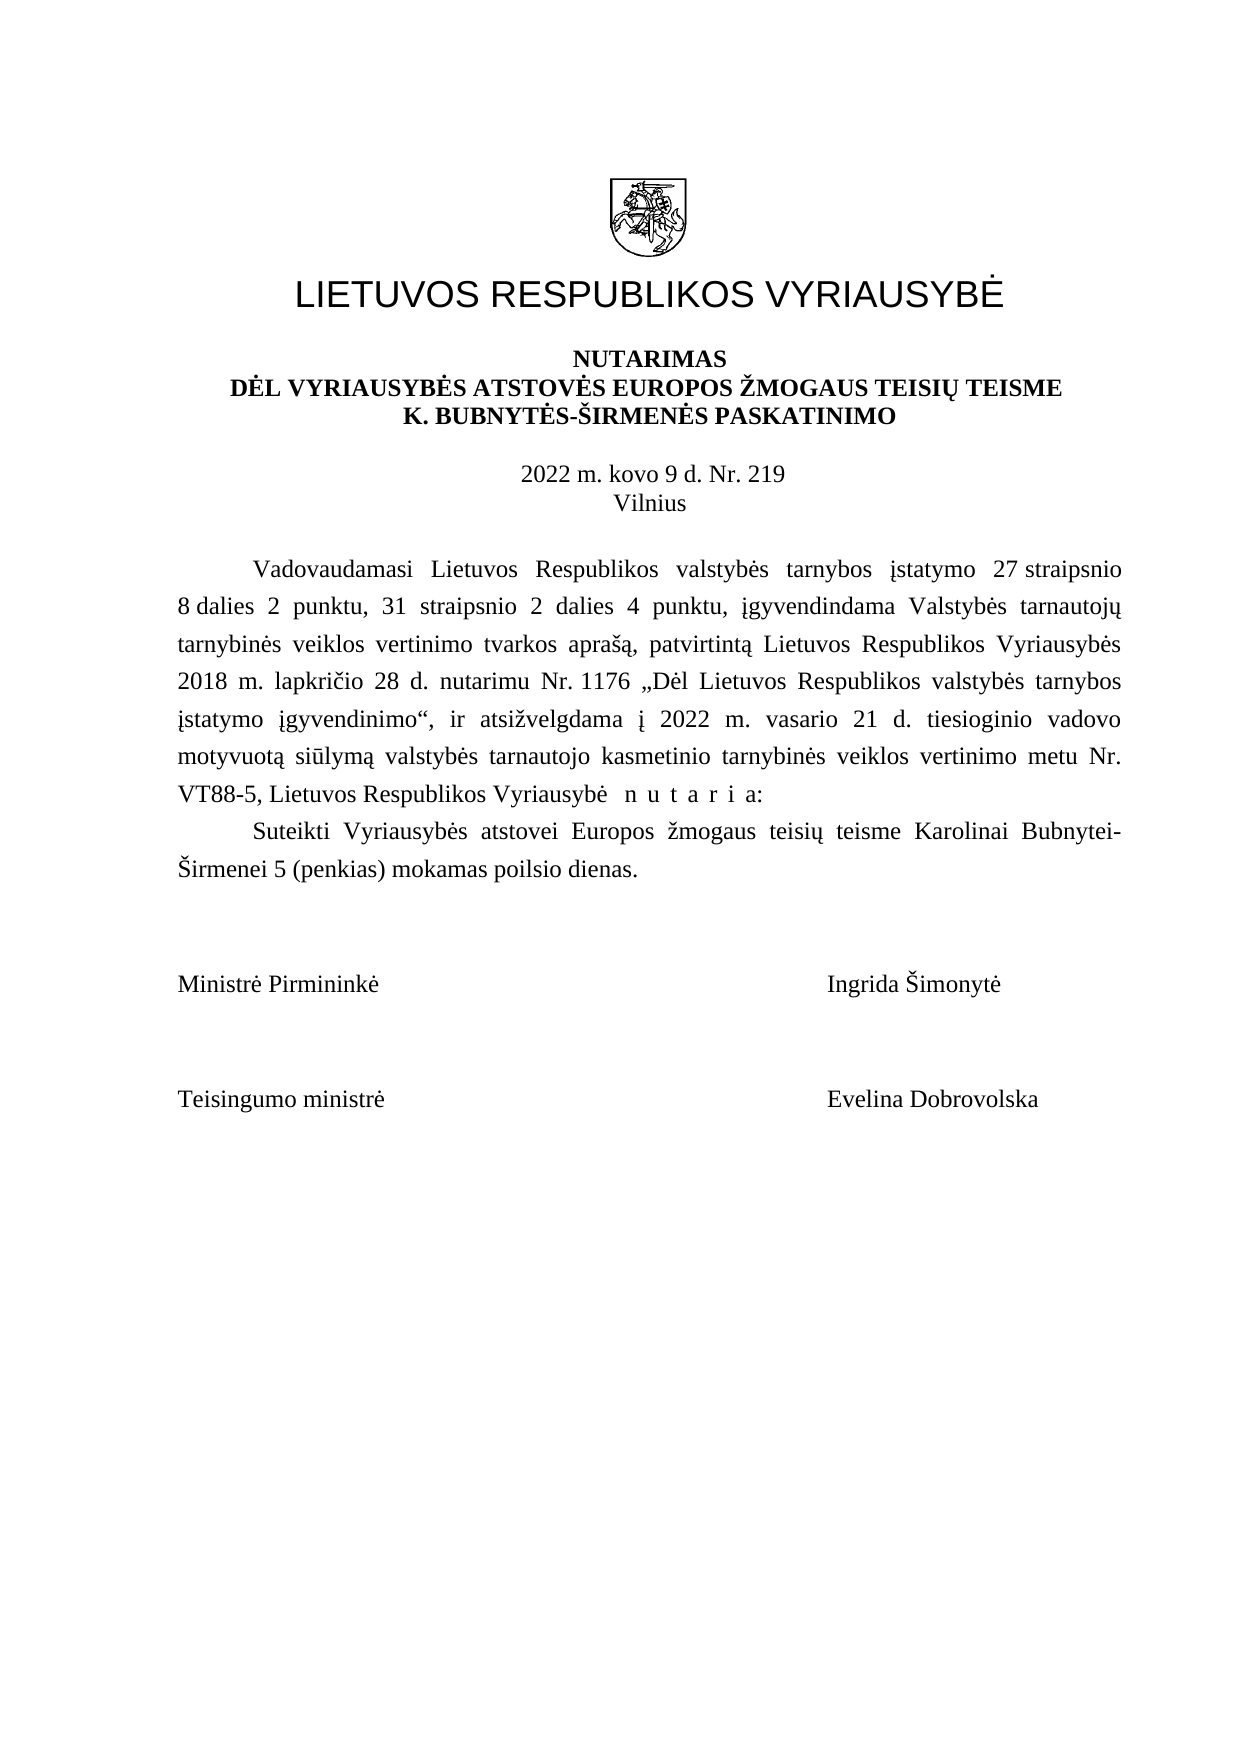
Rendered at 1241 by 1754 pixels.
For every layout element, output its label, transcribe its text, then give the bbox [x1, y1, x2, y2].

text Vadovaudamasi Lietuvos Respublikos valstybės tarnybos įstatymo 27 straipsnio 8 dalies 2 punktu, 31 straipsnio 2 dalies 4 punktu, įgyvendindama Valstybės tarnautojų tarnybinės veiklos vertinimo tvarkos aprašą, patvirtintą Lietuvos Respublikos Vyriausybės 2018 m. lapkričio 28 d. nutarimu Nr. 1176 „Dėl Lietuvos Respublikos valstybės tarnybos įstatymo įgyvendinimo“, ir atsižvelgdama į 2022 m. vasario 21 d. tiesioginio vadovo motyvuotą siūlymą valstybės tarnautojo kasmetinio tarnybinės veiklos vertinimo metu Nr. VT88-5, Lietuvos Respublikos Vyriausybė nutaria: [177, 545, 1122, 808]
text nutarimas [177, 344, 1122, 373]
text Ministrė Pirmininkė Ingrida Šimonytė [177, 969, 1122, 998]
text Vilnius [177, 488, 1122, 516]
text Lietuvos Respublikos Vyriausybė [177, 272, 1122, 315]
text DĖL VYRIAUSYBĖS ATSTOVĖS EUROPOS ŽMOGAUS TEISIŲ TEISME [177, 373, 1122, 401]
text Suteikti Vyriausybės atstovei Europos žmogaus teisių teisme Karolinai Bubnytei-Širmenei 5 (penkias) mokamas poilsio dienas. [177, 808, 1122, 883]
text K. BUBNYTĖS-ŠIRMENĖS PASKATINIMO [177, 401, 1122, 430]
text Teisingumo ministrė Evelina Dobrovolska [177, 1084, 1122, 1113]
text 2022 m. kovo 9 d. Nr. 219 [177, 459, 1122, 488]
